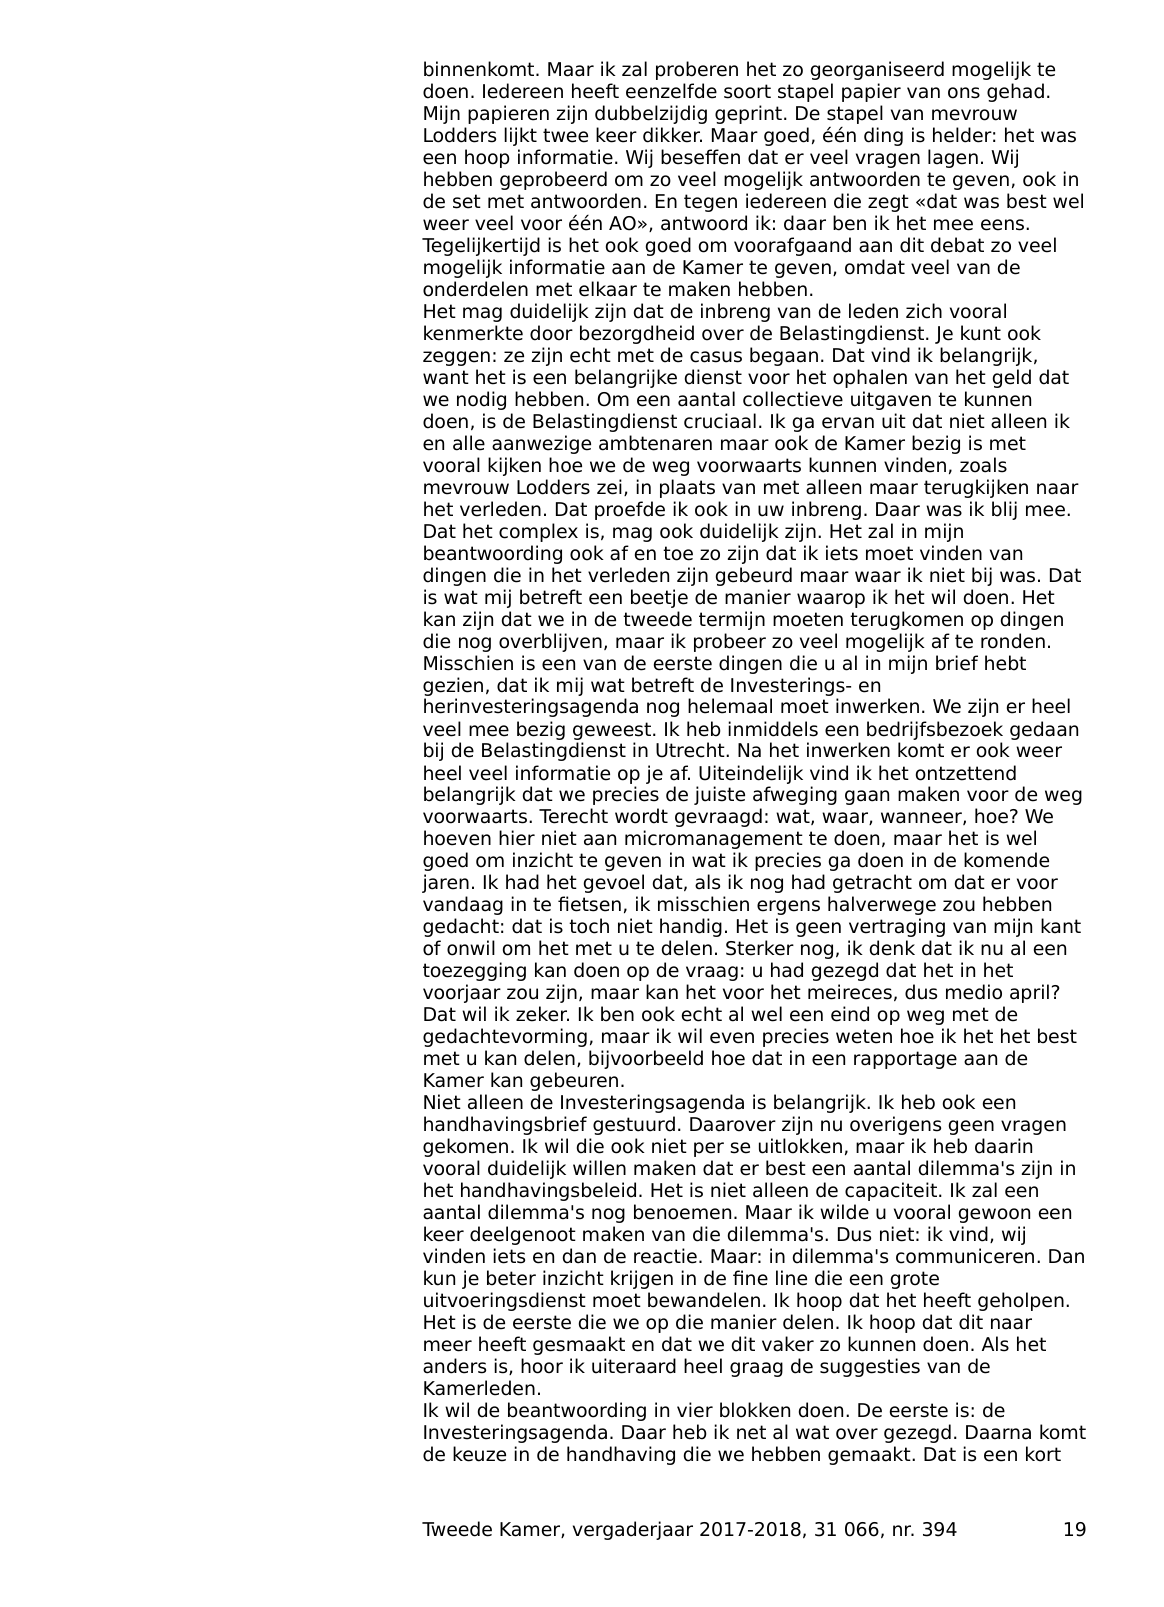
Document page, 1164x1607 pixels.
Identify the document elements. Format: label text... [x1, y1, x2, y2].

text Niet alleen de Investeringsagenda is belangrijk. Ik heb ook een handhavingsbrief gestuurd. Daarover zijn nu overigens geen vragen gekomen. Ik wil die ook niet per se uitlokken, maar ik heb daarin vooral duidelijk willen maken dat er best een aantal dilemma's zijn in het handhavingsbeleid. Het is niet alleen de capaciteit. Ik zal een aantal dilemma's nog benoemen. Maar ik wilde u vooral gewoon een keer deelgenoot maken van die dilemma's. Dus niet: ik vind, wij vinden iets en dan de reactie. Maar: in dilemma's communiceren. Dan kun je beter inzicht krijgen in de fine line die een grote uitvoeringsdienst moet bewandelen. Ik hoop dat het heeft geholpen. Het is de eerste die we op die manier delen. Ik hoop dat dit naar meer heeft gesmaakt en dat we dit vaker zo kunnen doen. Als het anders is, hoor ik uiteraard heel graag de suggesties van de Kamerleden. [422, 1092, 1087, 1400]
text Ik wil de beantwoording in vier blokken doen. De eerste is: de Investeringsagenda. Daar heb ik net al wat over gezegd. Daarna komt de keuze in de handhaving die we hebben gemaakt. Dat is een kort [422, 1400, 1087, 1466]
text binnenkomt. Maar ik zal proberen het zo georganiseerd mogelijk te doen. Iedereen heeft eenzelfde soort stapel papier van ons gehad. Mijn papieren zijn dubbelzijdig geprint. De stapel van mevrouw Lodders lijkt twee keer dikker. Maar goed, één ding is helder: het was een hoop informatie. Wij beseffen dat er veel vragen lagen. Wij hebben geprobeerd om zo veel mogelijk antwoorden te geven, ook in de set met antwoorden. En tegen iedereen die zegt «dat was best wel weer veel voor één AO», antwoord ik: daar ben ik het mee eens. Tegelijkertijd is het ook goed om voorafgaand aan dit debat zo veel mogelijk informatie aan de Kamer te geven, omdat veel van de onderdelen met elkaar te maken hebben. [422, 59, 1087, 301]
text Misschien is een van de eerste dingen die u al in mijn brief hebt gezien, dat ik mij wat betreft de Investerings- en herinvesteringsagenda nog helemaal moet inwerken. We zijn er heel veel mee bezig geweest. Ik heb inmiddels een bedrijfsbezoek gedaan bij de Belastingdienst in Utrecht. Na het inwerken komt er ook weer heel veel informatie op je af. Uiteindelijk vind ik het ontzettend belangrijk dat we precies de juiste afweging gaan maken voor de weg voorwaarts. Terecht wordt gevraagd: wat, waar, wanneer, hoe? We hoeven hier niet aan micromanagement te doen, maar het is wel goed om inzicht te geven in wat ik precies ga doen in de komende jaren. Ik had het gevoel dat, als ik nog had getracht om dat er voor vandaag in te fietsen, ik misschien ergens halverwege zou hebben gedacht: dat is toch niet handig. Het is geen vertraging van mijn kant of onwil om het met u te delen. Sterker nog, ik denk dat ik nu al een toezegging kan doen op de vraag: u had gezegd dat het in het voorjaar zou zijn, maar kan het voor het meireces, dus medio april? Dat wil ik zeker. Ik ben ook echt al wel een eind op weg met de gedachtevorming, maar ik wil even precies weten hoe ik het het best met u kan delen, bijvoorbeeld hoe dat in een rapportage aan de Kamer kan gebeuren. [422, 652, 1087, 1092]
text Het mag duidelijk zijn dat de inbreng van de leden zich vooral kenmerkte door bezorgdheid over de Belastingdienst. Je kunt ook zeggen: ze zijn echt met de casus begaan. Dat vind ik belangrijk, want het is een belangrijke dienst voor het ophalen van het geld dat we nodig hebben. Om een aantal collectieve uitgaven te kunnen doen, is de Belastingdienst cruciaal. Ik ga ervan uit dat niet alleen ik en alle aanwezige ambtenaren maar ook de Kamer bezig is met vooral kijken hoe we de weg voorwaarts kunnen vinden, zoals mevrouw Lodders zei, in plaats van met alleen maar terugkijken naar het verleden. Dat proefde ik ook in uw inbreng. Daar was ik blij mee. Dat het complex is, mag ook duidelijk zijn. Het zal in mijn beantwoording ook af en toe zo zijn dat ik iets moet vinden van dingen die in het verleden zijn gebeurd maar waar ik niet bij was. Dat is wat mij betreft een beetje de manier waarop ik het wil doen. Het kan zijn dat we in de tweede termijn moeten terugkomen op dingen die nog overblijven, maar ik probeer zo veel mogelijk af te ronden. [422, 301, 1087, 652]
